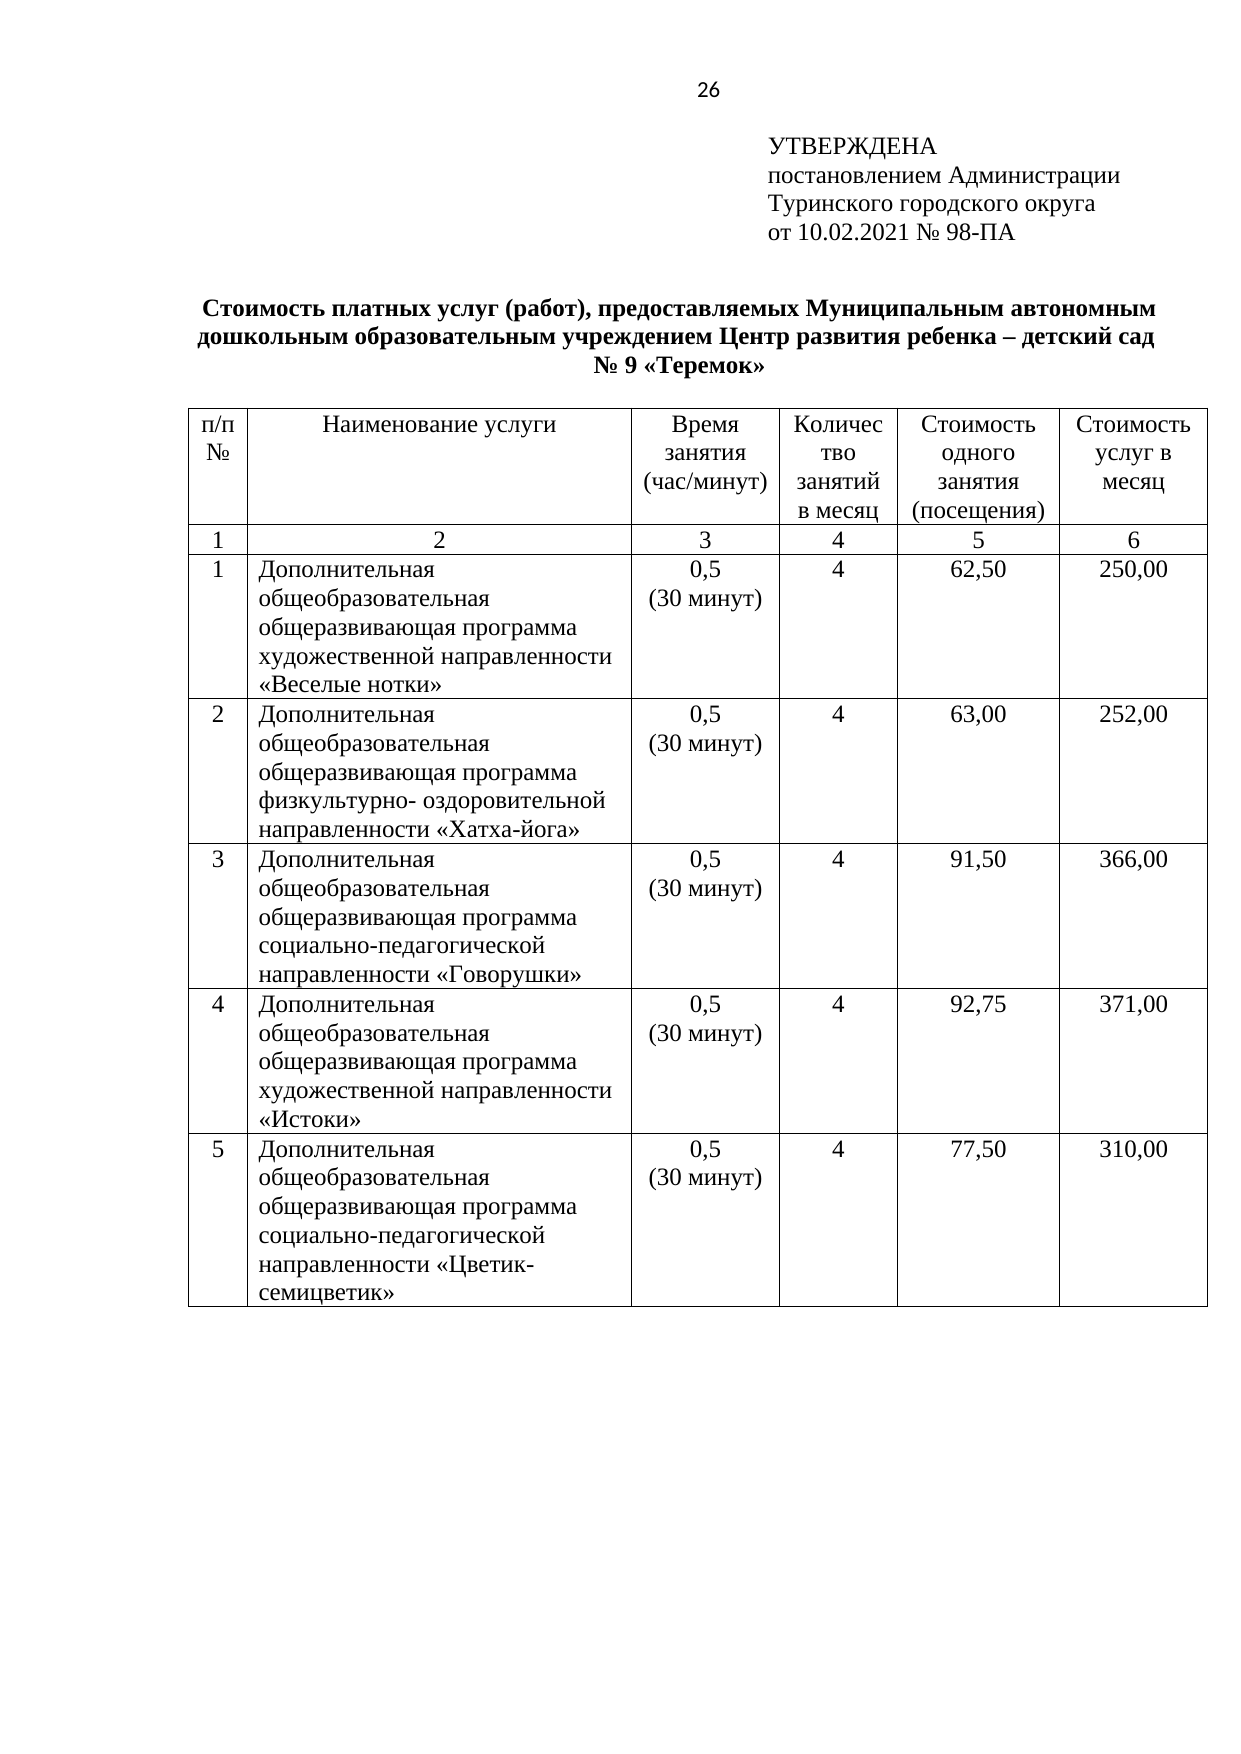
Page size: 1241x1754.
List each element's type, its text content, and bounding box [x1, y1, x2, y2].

table_cell 0,5 (30 минут) [632, 1134, 779, 1306]
table_cell 0,5 (30 минут) [632, 555, 779, 698]
table_cell 0,5 (30 минут) [632, 699, 779, 843]
table_header Стоимость услуг в месяц [1060, 409, 1207, 524]
table_cell 1 [189, 525, 247, 553]
table_cell 0,5 (30 минут) [632, 989, 779, 1133]
table_cell 5 [189, 1134, 247, 1306]
table_cell 250,00 [1060, 555, 1207, 698]
table_header Стоимость одного занятия (посещения) [898, 409, 1059, 524]
table_cell Дополнительная общеобразовательная общеразвивающая программа физкультурно- оздоровительной направленности «Хатха-йога» [248, 699, 631, 843]
table_header Количество занятий в месяц [780, 409, 897, 524]
text от 10.02.2021 № 98-ПА [768, 217, 1181, 246]
table_cell Дополнительная общеобразовательная общеразвивающая программа художественной направленности «Истоки» [248, 989, 631, 1133]
table_cell 77,50 [898, 1134, 1059, 1306]
table_cell 62,50 [898, 555, 1059, 698]
table_cell 3 [632, 525, 779, 553]
table_cell 6 [1060, 525, 1207, 553]
table_cell Дополнительная общеобразовательная общеразвивающая программа социально-педагогической направленности «Говорушки» [248, 844, 631, 988]
table_cell 4 [780, 1134, 897, 1306]
table_cell Дополнительная общеобразовательная общеразвивающая программа художественной направленности «Веселые нотки» [248, 555, 631, 698]
text Туринского городского округа [768, 188, 1181, 217]
text постановлением Администрации [768, 160, 1181, 188]
table_cell 3 [189, 844, 247, 988]
table_header Время занятия (час/минут) [632, 409, 779, 524]
table_header п/п № [189, 409, 247, 524]
table_cell 1 [189, 555, 247, 698]
table_cell 0,5 (30 минут) [632, 844, 779, 988]
table_cell Дополнительная общеобразовательная общеразвивающая программа социально-педагогической направленности «Цветик-семицветик» [248, 1134, 631, 1306]
table_cell 4 [780, 844, 897, 988]
table_cell 5 [898, 525, 1059, 553]
table_cell 2 [248, 525, 631, 553]
table_cell 4 [780, 555, 897, 698]
table_cell 63,00 [898, 699, 1059, 843]
table_cell 371,00 [1060, 989, 1207, 1133]
table_cell 4 [189, 989, 247, 1133]
table_cell 252,00 [1060, 699, 1207, 843]
table_cell 4 [780, 699, 897, 843]
table_cell 4 [780, 525, 897, 553]
table_cell 91,50 [898, 844, 1059, 988]
table_header Наименование услуги [248, 409, 631, 524]
table_cell 2 [189, 699, 247, 843]
table_cell 92,75 [898, 989, 1059, 1133]
text УТВЕРЖДЕНА [768, 131, 1181, 160]
table_cell 4 [780, 989, 897, 1133]
table_cell 366,00 [1060, 844, 1207, 988]
text Стоимость платных услуг (работ), предоставляемых Муниципальным автономным дошкольным образовательным учреждением Центр развития ребенка – детский сад № 9 «Теремок» [177, 293, 1181, 379]
table_cell 310,00 [1060, 1134, 1207, 1306]
